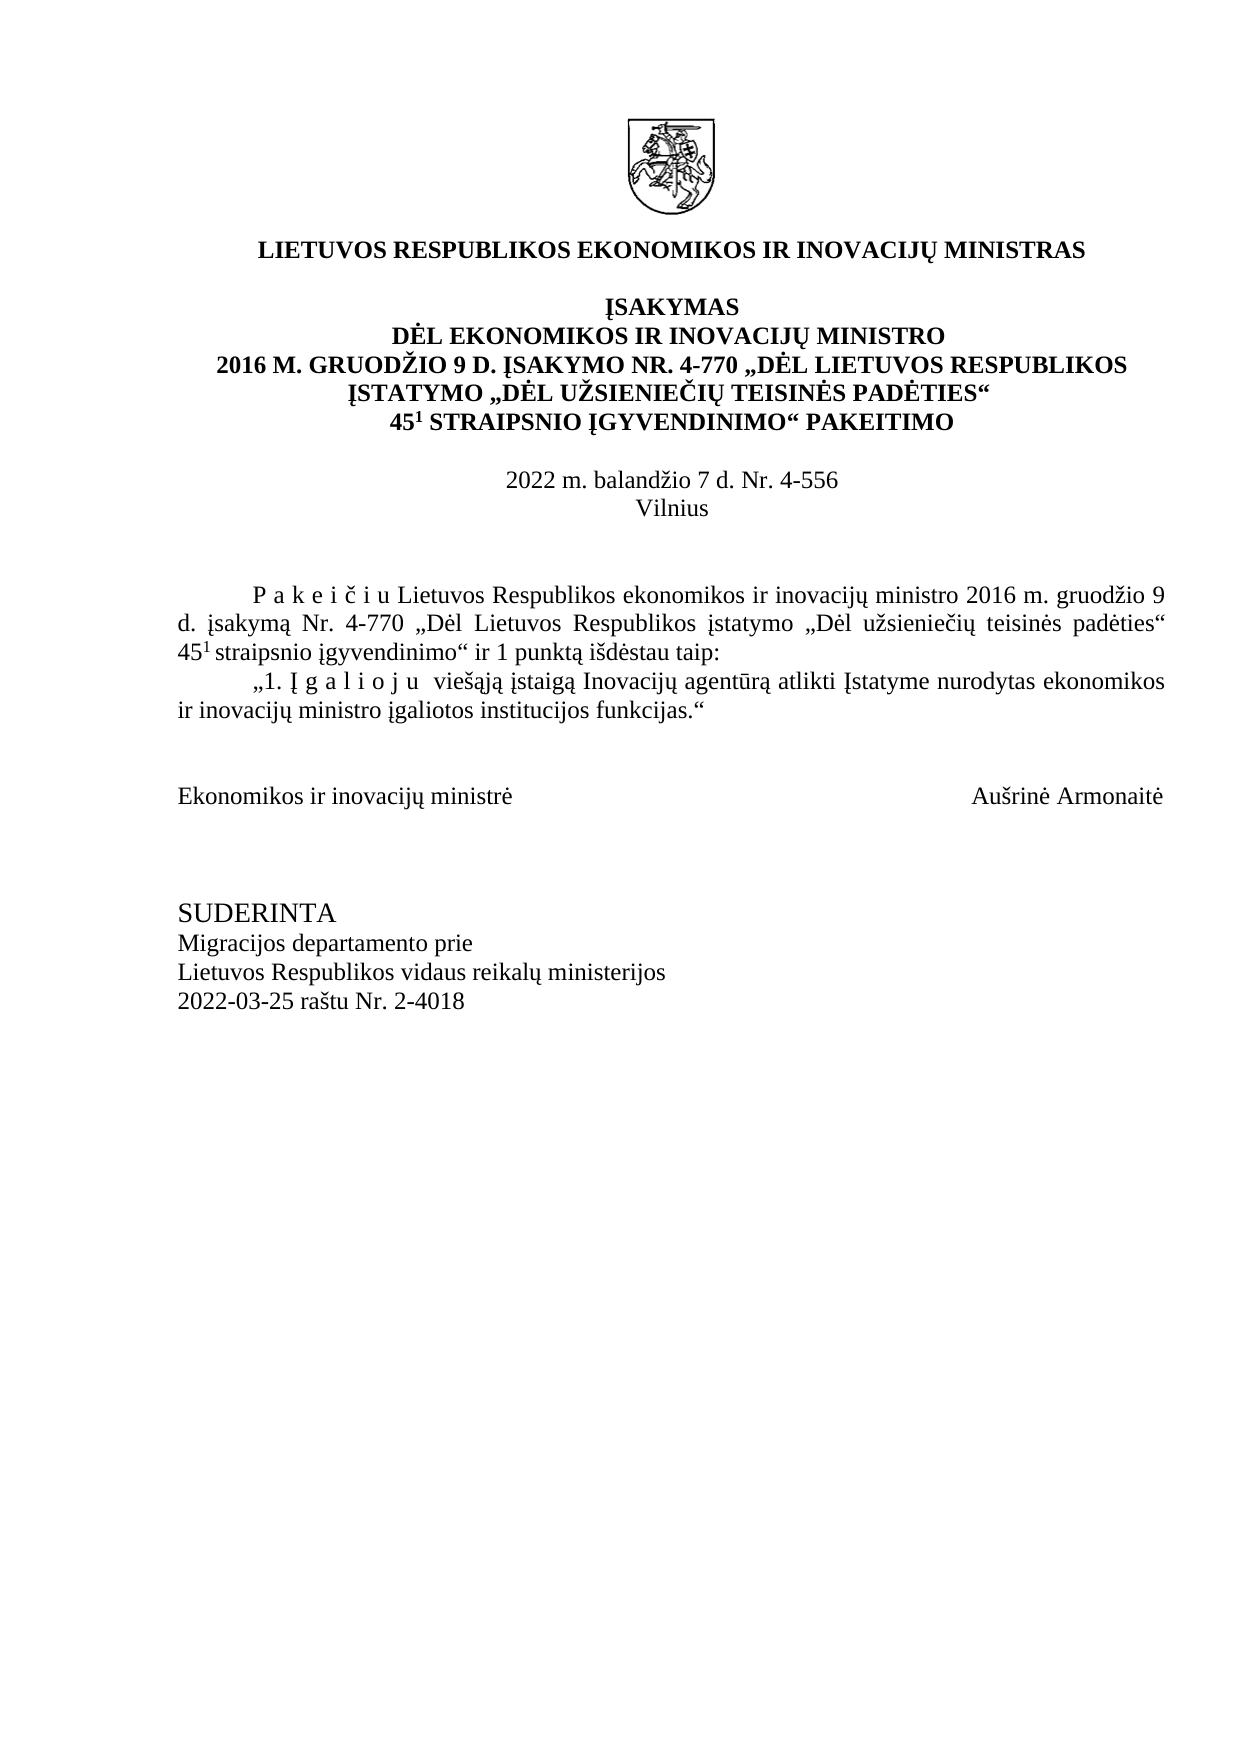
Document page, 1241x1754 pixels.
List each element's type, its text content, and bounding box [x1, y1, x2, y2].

text 2022-03-25 raštu Nr. 2-4018 [177, 986, 1167, 1015]
text Migracijos departamento prie [177, 928, 1167, 957]
text 451 STRAIPSNIO ĮGYVENDINIMO“ PAKEITIMO [177, 407, 1167, 436]
text DĖL EKONOMIKOS IR INOVACIJŲ MINISTRO 2016 M. gruodžio 9 D. ĮSAKYMO NR. 4-770 „DĖL LIETUVOS RESPUBLIKOS ĮSTATYMO „DĖL UŽSIENIEČIŲ TEISINĖS PADĖTIES“ [177, 321, 1167, 407]
text LIETUVOS RESPUBLIKOS EKONOMIKOS IR INOVACIJŲ MINISTRAS [177, 235, 1167, 263]
text SUDERINTA [177, 896, 1167, 928]
text 2022 m. balandžio 7 d. Nr. 4-556 [177, 465, 1167, 493]
text Vilnius [177, 493, 1167, 522]
text ĮSAKYMAS [177, 292, 1167, 321]
text Lietuvos Respublikos vidaus reikalų ministerijos [177, 957, 1167, 986]
text Ekonomikos ir inovacijų ministrė Aušrinė Armonaitė [177, 781, 1167, 838]
text P a k e i č i u Lietuvos Respublikos ekonomikos ir inovacijų ministro 2016 m. gruodžio 9 d. įsakymą Nr. 4-770 „Dėl Lietuvos Respublikos įstatymo „Dėl užsieniečių teisinės padėties“ 451 straipsnio įgyvendinimo“ ir 1 punktą išdėstau taip: [177, 580, 1167, 666]
text „1. Į g a l i o j u viešąją įstaigą Inovacijų agentūrą atlikti Įstatyme nurodytas ekonomikos ir inovacijų ministro įgaliotos institucijos funkcijas.“ [177, 666, 1167, 723]
